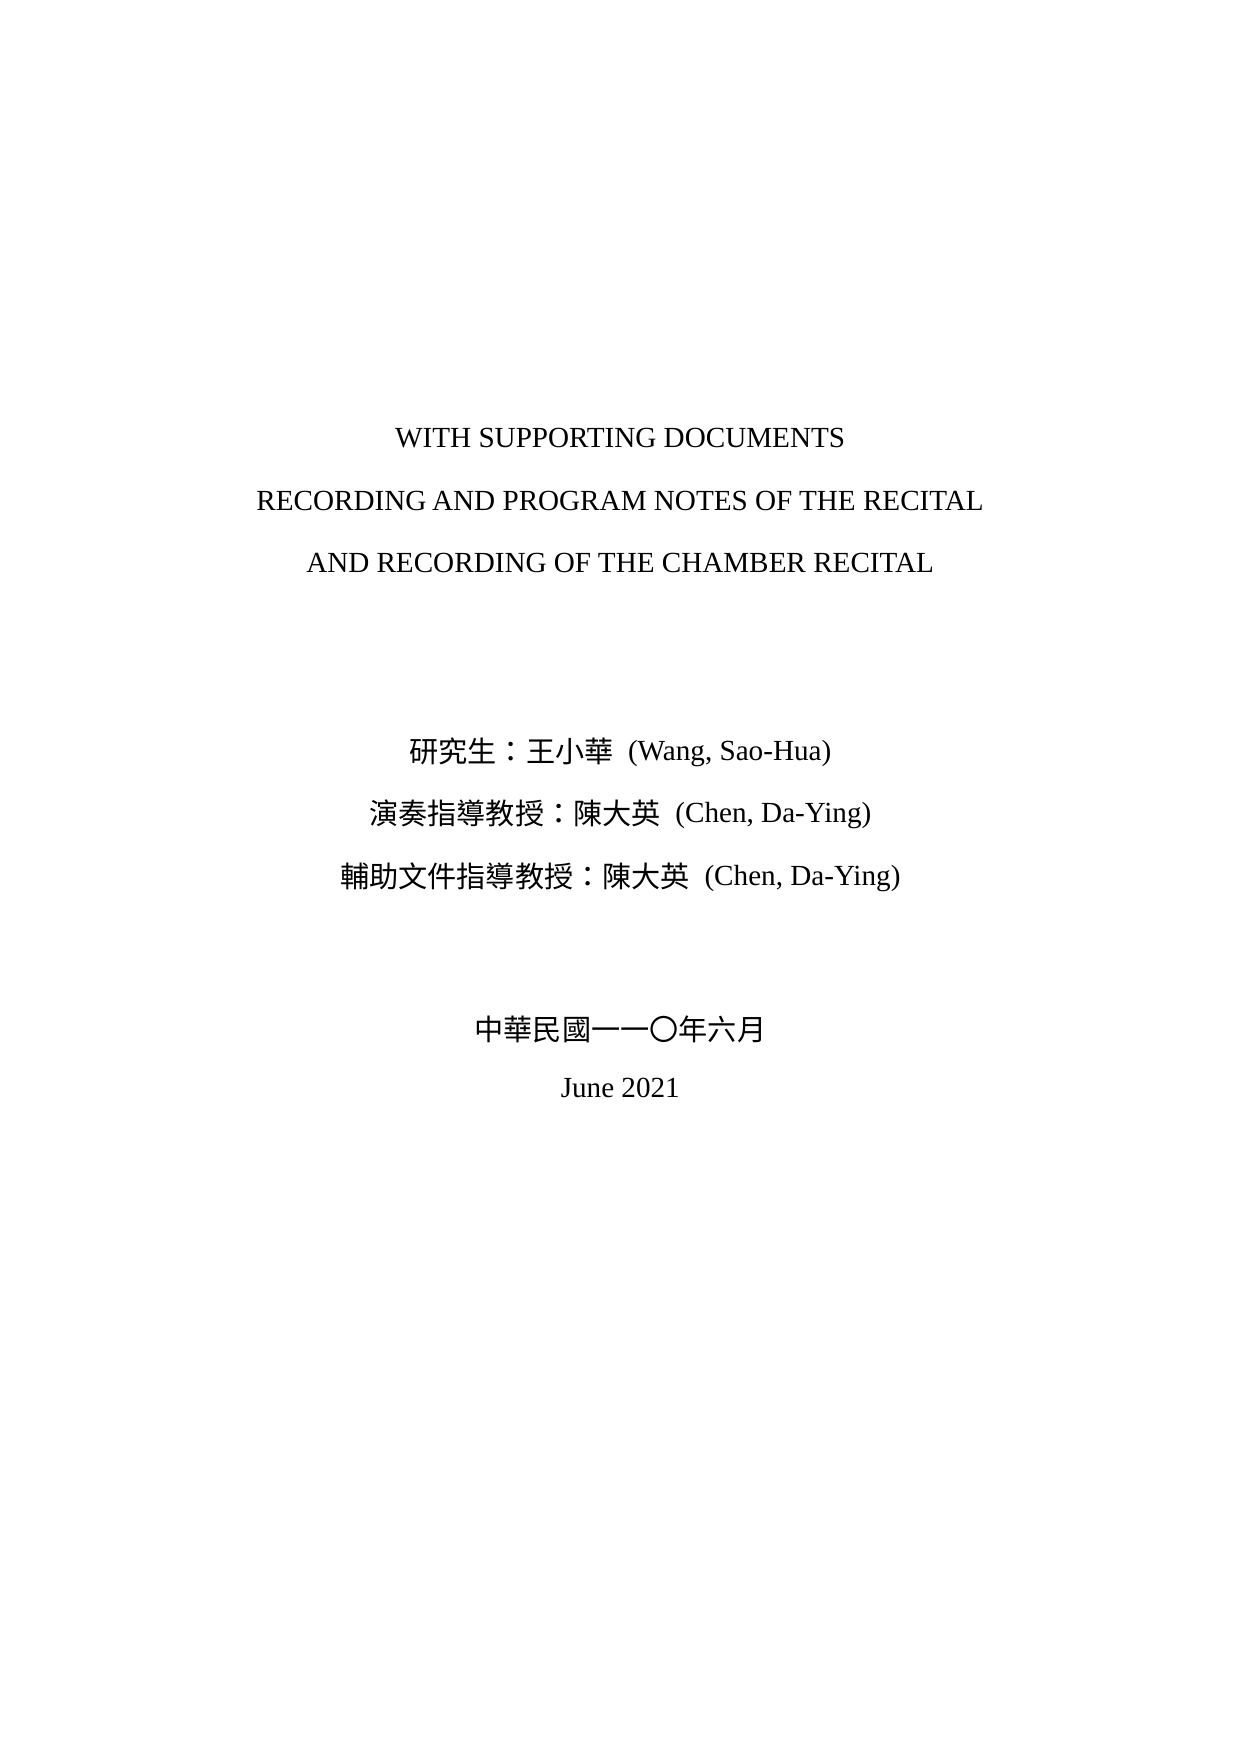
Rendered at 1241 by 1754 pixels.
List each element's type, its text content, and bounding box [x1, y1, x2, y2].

text 輔助文件指導教授：陳大英 (Chen, Da-Ying) [148, 833, 1092, 895]
text RECORDING AND PROGRAM NOTES OF THE RECITAL [148, 458, 1092, 520]
text WITH SUPPORTING DOCUMENTS [148, 395, 1092, 458]
text 中華民國一一〇年六月 [148, 1007, 1092, 1049]
text 演奏指導教授：陳大英 (Chen, Da-Ying) [148, 770, 1092, 833]
text AND RECORDING OF THE CHAMBER RECITAL [148, 520, 1092, 583]
text June 2021 [148, 1070, 1092, 1104]
text 研究生：王小華 (Wang, Sao-Hua) [148, 708, 1092, 770]
